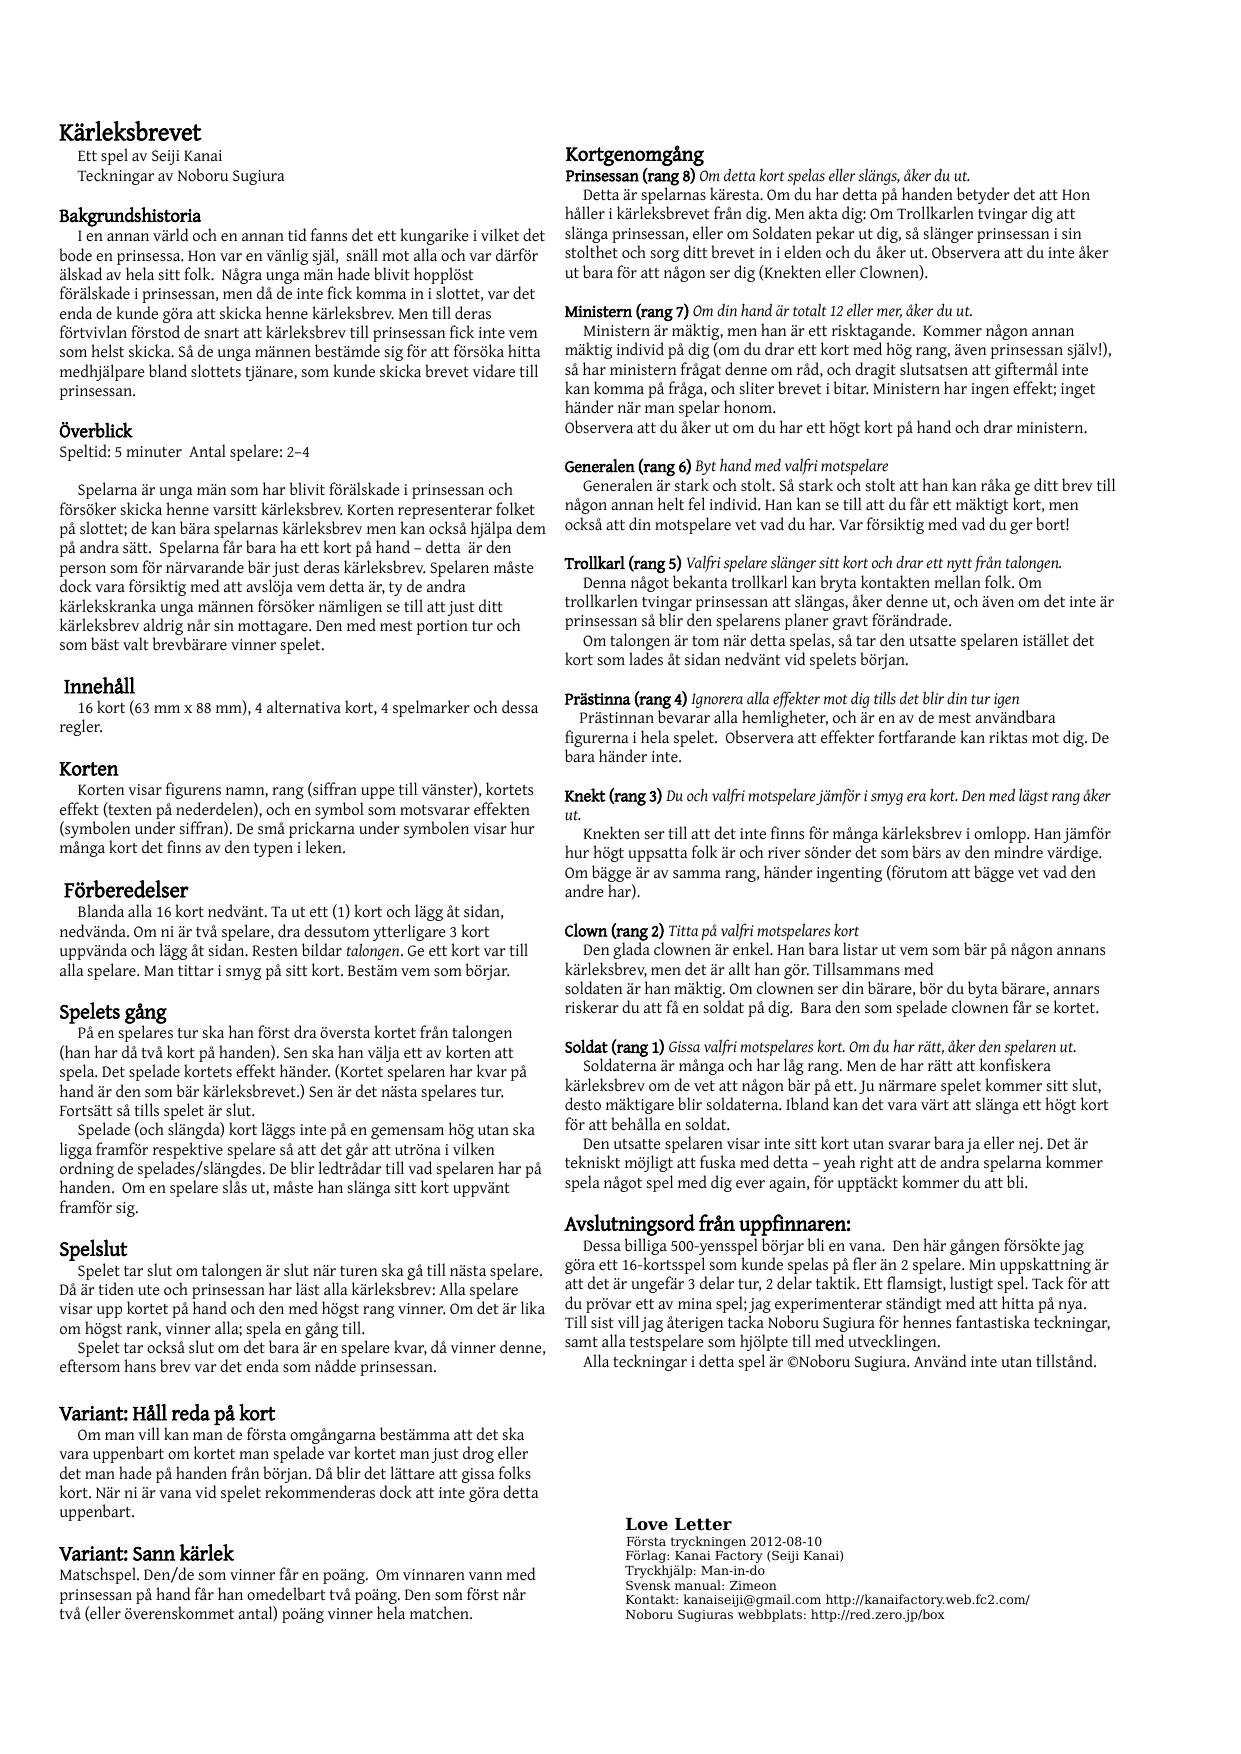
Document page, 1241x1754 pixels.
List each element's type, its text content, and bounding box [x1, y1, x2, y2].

text spela. Det spelade kortets effekt händer. (Kortet spelaren har kvar på hand är den som bär kärleksbrevet.) Sen är det nästa spelares tur. Fortsätt så tills spelet är slut. [59, 1063, 547, 1121]
text Förlag: Kanai Factory (Seiji Kanai) [566, 1549, 1037, 1564]
text Spelarna är unga män som har blivit förälskade i prinsessan och försöker skicka henne varsitt kärleksbrev. Korten representerar folket på slottet; de kan bära spelarnas kärleksbrev men kan också hjälpa dem på andra sätt. Spelarna får bara ha ett kort på hand – detta är den person som för närvarande bär just deras kärleksbrev. Spelaren måste dock vara försiktig med att avslöja vem detta är, ty de andra kärlekskranka unga männen försöker nämligen se till att just ditt kärleksbrev aldrig når sin mottagare. Den med mest portion tur och som bäst valt brevbärare vinner spelet. [59, 481, 547, 655]
text soldaten är han mäktig. Om clownen ser din bärare, bör du byta bärare, annars riskerar du att få en soldat på dig. Bara den som spelade clownen får se kortet. [564, 979, 1116, 1018]
text Kärleksbrevet [59, 118, 547, 147]
text Noboru Sugiuras webbplats: http://red.zero.jp/box [566, 1607, 1037, 1622]
text Spelade (och slängda) kort läggs inte på en gemensam hög utan ska ligga framför respektive spelare så att det går att utröna i vilken ordning de spelades/slängdes. De blir ledtrådar till vad spelaren har på handen. Om en spelare slås ut, måste han slänga sitt kort uppvänt framför sig. [59, 1121, 547, 1218]
text Knekten ser till att det inte finns för många kärleksbrev i omlopp. Han jämför hur högt uppsatta folk är och river sönder det som bärs av den mindre värdige. Om bägge är av samma rang, händer ingenting (förutom att bägge vet vad den andre har). [564, 824, 1116, 902]
text Spelet tar också slut om det bara är en spelare kvar, då vinner denne, eftersom hans brev var det enda som nådde prinsessan. [59, 1339, 547, 1377]
text Variant: Sann kärlek [59, 1542, 547, 1566]
text Generalen är stark och stolt. Så stark och stolt att han kan råka ge ditt brev till någon annan helt fel individ. Han kan se till att du får ett mäktigt kort, men också att din motspelare vet vad du har. Var försiktig med vad du ger bort! [564, 476, 1116, 534]
text Korten [59, 757, 547, 781]
text Korten visar figurens namn, rang (siffran uppe till vänster), kortets effekt (texten på nederdelen), och en symbol som motsvarar effekten (symbolen under siffran). De små prickarna under symbolen visar hur många kort det finns av den typen i leken. [59, 781, 547, 858]
text Denna något bekanta trollkarl kan bryta kontakten mellan folk. Om trollkarlen tvingar prinsessan att slängas, åker denne ut, och även om det inte är prinsessan så blir den spelarens planer gravt förändrade. [564, 573, 1116, 631]
text Prästinnan bevarar alla hemligheter, och är en av de mest användbara figurerna i hela spelet. Observera att effekter fortfarande kan riktas mot dig. De bara händer inte. [564, 709, 1116, 767]
text Spelets gång [59, 1000, 547, 1024]
text Den glada clownen är enkel. Han bara listar ut vem som bär på någon annans kärleksbrev, men det är allt han gör. Tillsammans med [564, 941, 1116, 979]
text Om man vill kan man de första omgångarna bestämma att det ska vara uppenbart om kortet man spelade var kortet man just drog eller det man hade på handen från början. Då blir det lättare att gissa folks kort. När ni är vana vid spelet rekommenderas dock att inte göra detta uppenbart. [59, 1426, 547, 1522]
text Observera att du åker ut om du har ett högt kort på hand och drar ministern. [564, 418, 1116, 438]
text Trollkarl (rang 5) Valfri spelare slänger sitt kort och drar ett nytt från talongen. [564, 554, 1116, 573]
text Knekt (rang 3) Du och valfri motspelare jämför i smyg era kort. Den med lägst rang åker ut. [564, 786, 1116, 824]
text Överblick [59, 421, 547, 442]
text Om talongen är tom när detta spelas, så tar den utsatte spelaren istället det kort som lades åt sidan nedvänt vid spelets början. [564, 631, 1116, 670]
text Ministern (rang 7) Om din hand är totalt 12 eller mer, åker du ut. [564, 302, 1116, 321]
text Innehåll [59, 675, 547, 699]
text Svensk manual: Zimeon [566, 1578, 1037, 1593]
text Detta är spelarnas käresta. Om du har detta på handen betyder det att Hon håller i kärleksbrevet från dig. Men akta dig: Om Trollkarlen tvingar dig att slänga prinsessan, eller om Soldaten pekar ut dig, så slänger prinsessan i sin stolthet och sorg ditt brevet in i elden och du åker ut. Observera att du inte åker ut bara för att någon ser dig (Knekten eller Clownen). [564, 186, 1116, 283]
text Soldat (rang 1) Gissa valfri motspelares kort. Om du har rätt, åker den spelaren ut. [564, 1038, 1116, 1057]
text Ministern är mäktig, men han är ett risktagande. Kommer någon annan mäktig individ på dig (om du drar ett kort med hög rang, även prinsessan själv!), så har ministern frågat denne om råd, och dragit slutsatsen att giftermål inte kan komma på fråga, och sliter brevet i bitar. Ministern har ingen effekt; inget händer när man spelar honom. [564, 321, 1116, 418]
text Alla teckningar i detta spel är ©Noboru Sugiura. Använd inte utan tillstånd. [564, 1352, 1116, 1372]
text Blanda alla 16 kort nedvänt. Ta ut ett (1) kort och lägg åt sidan, nedvända. Om ni är två spelare, dra dessutom ytterligare 3 kort uppvända och lägg åt sidan. Resten bildar talongen. Ge ett kort var till alla spelare. Man tittar i smyg på sitt kort. Bestäm vem som börjar. [59, 903, 547, 981]
text Kontakt: kanaiseiji@gmail.com http://kanaifactory.web.fc2.com/ [566, 1593, 1037, 1607]
text Teckningar av Noboru Sugiura [59, 166, 547, 186]
text Den utsatte spelaren visar inte sitt kort utan svarar bara ja eller nej. Det är tekniskt möjligt att fuska med detta – yeah right att de andra spelarna kommer spela något spel med dig ever again, för upptäckt kommer du att bli. [564, 1134, 1116, 1193]
text Soldaterna är många och har låg rang. Men de har rätt att konfiskera kärleksbrev om de vet att någon bär på ett. Ju närmare spelet kommer sitt slut, desto mäktigare blir soldaterna. Ibland kan det vara värt att slänga ett högt kort för att behålla en soldat. [564, 1057, 1116, 1134]
text Variant: Håll reda på kort [59, 1402, 547, 1426]
text Bakgrundshistoria [59, 205, 547, 227]
text På en spelares tur ska han först dra översta kortet från talongen (han har då två kort på handen). Sen ska han välja ett av korten att [59, 1024, 547, 1063]
text Prästinna (rang 4) Ignorera alla effekter mot dig tills det blir din tur igen [564, 689, 1116, 709]
text Kortgenomgång [566, 142, 1054, 166]
text Matschspel. Den/de som vinner får en poäng. Om vinnaren vann med prinsessan på hand får han omedelbart två poäng. Den som först når två (eller överenskommet antal) poäng vinner hela matchen. [59, 1566, 547, 1624]
text Clown (rang 2) Titta på valfri motspelares kort [564, 921, 1116, 941]
text Love Letter [566, 1515, 1037, 1534]
text Första tryckningen 2012-08-10 [570, 1534, 1037, 1549]
text Prinsessan (rang 8) Om detta kort spelas eller slängs, åker du ut. [566, 166, 1054, 186]
text Tryckhjälp: Man-in-do [566, 1564, 1037, 1578]
text Spelet tar slut om talongen är slut när turen ska gå till nästa spelare. Då är tiden ute och prinsessan har läst alla kärleksbrev: Alla spelare visar upp kortet på hand och den med högst rang vinner. Om det är lika om högst rank, vinner alla; spela en gång till. [59, 1261, 547, 1339]
text Speltid: 5 minuter Antal spelare: 2–4 [59, 442, 547, 462]
text Spelslut [59, 1237, 547, 1261]
text Avslutningsord från uppfinnaren: [564, 1212, 1116, 1236]
text I en annan värld och en annan tid fanns det ett kungarike i vilket det bode en prinsessa. Hon var en vänlig själ, snäll mot alla och var därför älskad av hela sitt folk. Några unga män hade blivit hopplöst förälskade i prinsessan, men då de inte fick komma in i slottet, var det enda de kunde göra att skicka henne kärleksbrev. Men till deras förtvivlan förstod de snart att kärleksbrev till prinsessan fick inte vem som helst skicka. Så de unga männen bestämde sig för att försöka hitta medhjälpare bland slottets tjänare, som kunde skicka brevet vidare till prinsessan. [59, 227, 547, 401]
text 16 kort (63 mm x 88 mm), 4 alternativa kort, 4 spelmarker och dessa regler. [59, 699, 547, 737]
text Generalen (rang 6) Byt hand med valfri motspelare [564, 457, 1116, 476]
text Förberedelser [59, 878, 547, 903]
text Ett spel av Seiji Kanai [59, 147, 547, 166]
text Dessa billiga 500-yensspel börjar bli en vana. Den här gången försökte jag göra ett 16-kortsspel som kunde spelas på fler än 2 spelare. Min uppskattning är att det är ungefär 3 delar tur, 2 delar taktik. Ett flamsigt, lustigt spel. Tack för att du prövar ett av mina spel; jag experimenterar ständigt med att hitta på nya. Till sist vill jag återigen tacka Noboru Sugiura för hennes fantastiska teckningar, samt alla testspelare som hjölpte till med utvecklingen. [564, 1236, 1116, 1352]
